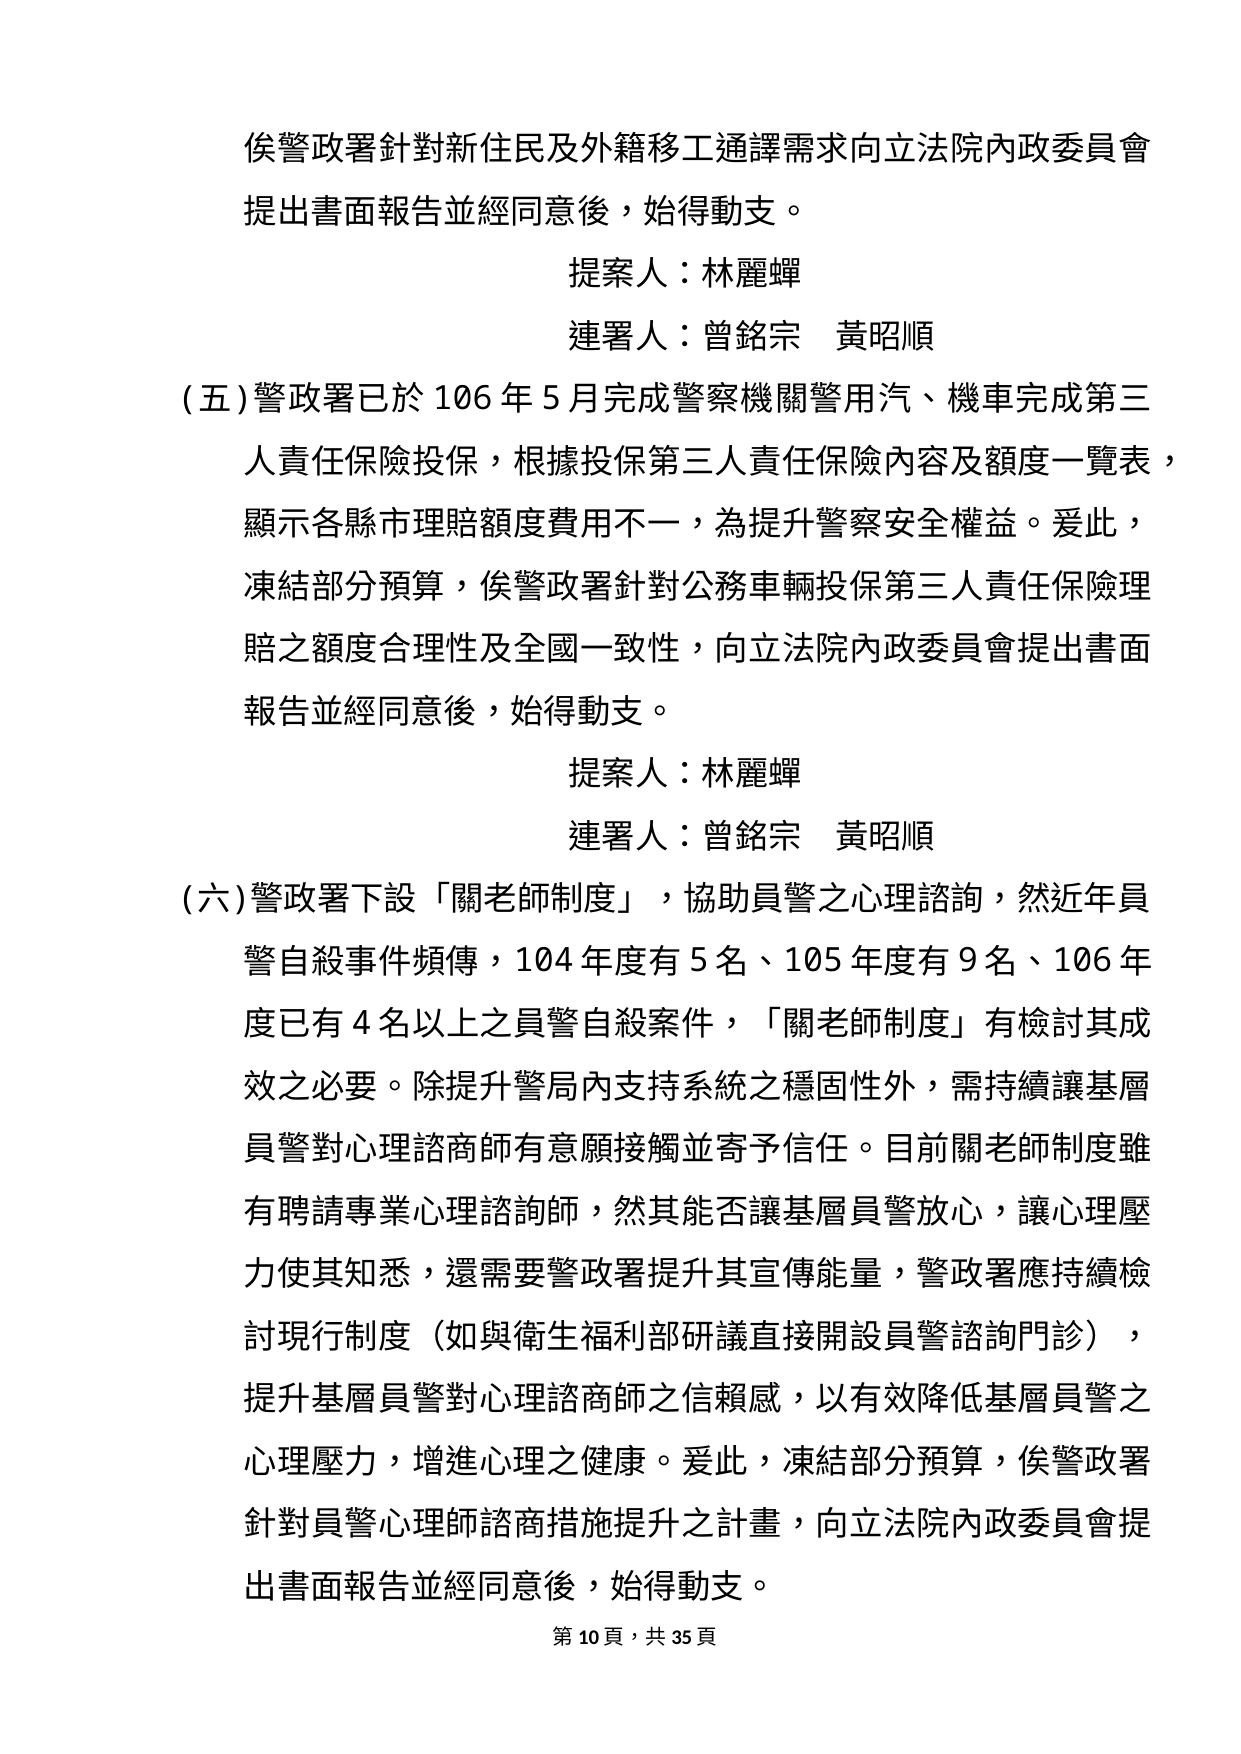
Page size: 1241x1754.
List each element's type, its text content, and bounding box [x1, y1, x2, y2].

text (五)警政署已於106年5月完成警察機關警用汽、機車完成第三人責任保險投保，根據投保第三人責任保險內容及額度一覽表，顯示各縣市理賠額度費用不一，為提升警察安全權益。爰此，凍結部分預算，俟警政署針對公務車輛投保第三人責任保險理賠之額度合理性及全國一致性，向立法院內政委員會提出書面報告並經同意後，始得動支。 [177, 354, 1153, 729]
text (四)聯合國《公民與政治權利公約》第十四條揭示，被告一律有權平等，如不通曉或不能使用司法體系所用之語言，應免費為備通譯協助之。鑒於案件調查過程中，當事人若因語言溝通限制，無法為完全之陳述，未能充分意思表示，恐嚴重影響當事人後續司法訴訟。鑑於許多新住民團體反映，警政署許多語言之通譯制度不甚完善，導致基層員警時常私下請託新住民充當通譯，無法確保當事人司法人權以及翻譯之準確性，爰凍結部分預算，俟警政署針對新住民及外籍移工通譯需求向立法院內政委員會提出書面報告並經同意後，始得動支。 [177, 104, 1153, 229]
text (六)警政署下設「關老師制度」，協助員警之心理諮詢，然近年員警自殺事件頻傳，104年度有5名、105年度有9名、106年度已有4名以上之員警自殺案件，「關老師制度」有檢討其成效之必要。除提升警局內支持系統之穩固性外，需持續讓基層員警對心理諮商師有意願接觸並寄予信任。目前關老師制度雖有聘請專業心理諮詢師，然其能否讓基層員警放心，讓心理壓力使其知悉，還需要警政署提升其宣傳能量，警政署應持續檢討現行制度（如與衛生福利部研議直接開設員警諮詢門診），提升基層員警對心理諮商師之信賴感，以有效降低基層員警之心理壓力，增進心理之健康。爰此，凍結部分預算，俟警政署針對員警心理師諮商措施提升之計畫，向立法院內政委員會提出書面報告並經同意後，始得動支。 [177, 854, 1153, 1604]
text 連署人：曾銘宗 黃昭順 [568, 792, 1153, 854]
text 提案人：林麗蟬 [568, 729, 1153, 792]
text 連署人：曾銘宗 黃昭順 [568, 292, 1153, 354]
text 提案人：林麗蟬 [568, 229, 1153, 292]
